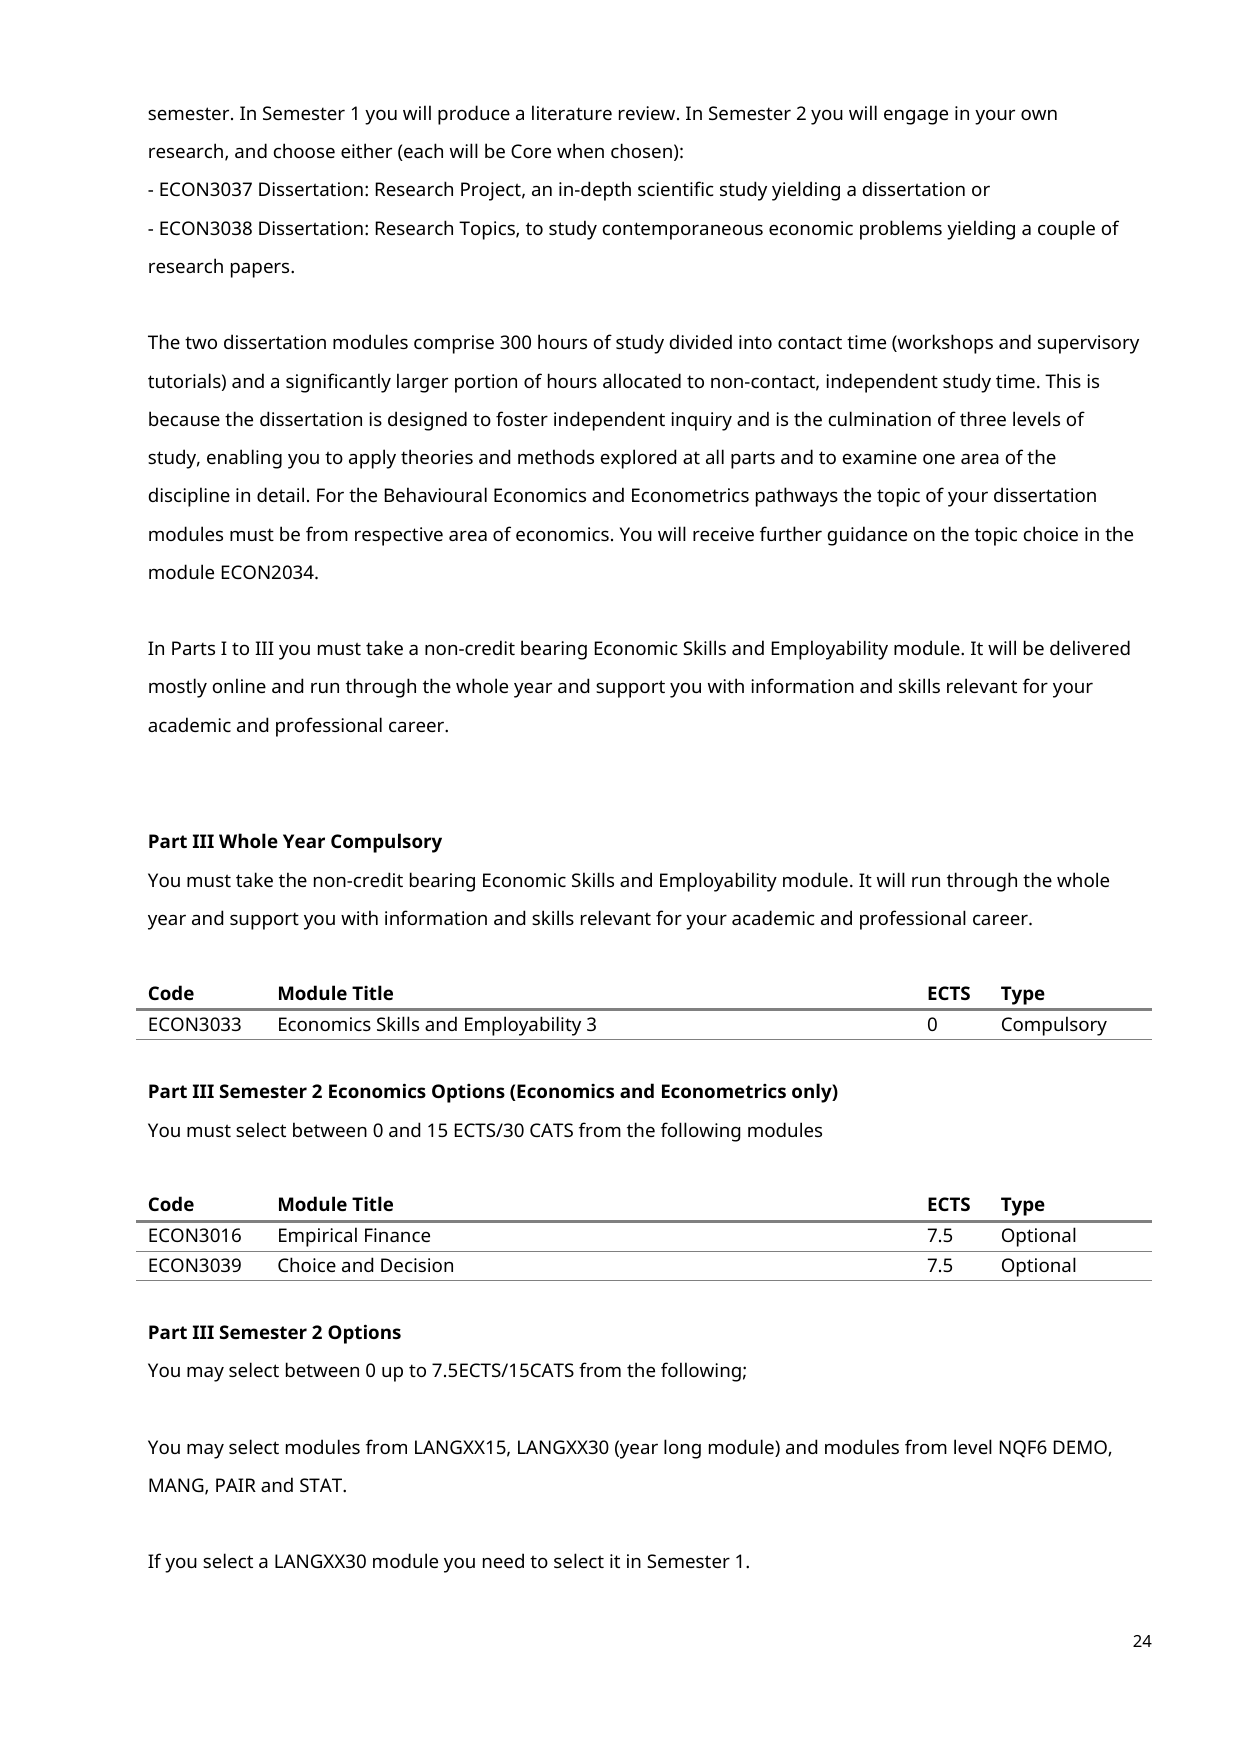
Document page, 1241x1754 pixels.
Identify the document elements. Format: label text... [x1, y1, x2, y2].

table_cell Type [989, 980, 1152, 1008]
table_cell ECTS [916, 980, 989, 1008]
table_cell Module Title [266, 1191, 916, 1219]
table_cell Economics Skills and Employability 3 [266, 1011, 916, 1039]
table_cell Part III Semester 2 Options You may select between 0 up to 7.5ECTS/15CATS from the following; You may select modules from LANGXX15, LANGXX30 (year long module) and modules from level NQF6 DEMO, MANG, PAIR and STAT. If you select a LANGXX30 module you need to select it in Semester 1. [136, 1281, 1152, 1613]
table_cell ECON3033 [136, 1011, 266, 1039]
table_cell Empirical Finance [266, 1223, 916, 1251]
table_cell Optional [989, 1252, 1152, 1280]
table_cell 7.5 [916, 1223, 989, 1251]
table_cell 0 [916, 1011, 989, 1039]
table_cell Part III Semester 2 Economics Options (Economics and Econometrics only) You must select between 0 and 15 ECTS/30 CATS from the following modules [136, 1040, 1152, 1191]
table_cell Part III Whole Year Compulsory You must take the non-credit bearing Economic Skills and Employability module. It will run through the whole year and support you with information and skills relevant for your academic and professional career. [136, 791, 1152, 980]
table_cell ECON3039 [136, 1252, 266, 1280]
table_cell Optional [989, 1223, 1152, 1251]
table_cell ECON3016 [136, 1223, 266, 1251]
table_cell Code [136, 1191, 266, 1219]
table_cell Module Title [266, 980, 916, 1008]
table_cell Choice and Decision [266, 1252, 916, 1280]
table_cell Type [989, 1191, 1152, 1219]
table_cell Compulsory [989, 1011, 1152, 1039]
table_cell 7.5 [916, 1252, 989, 1280]
table_cell ECTS [916, 1191, 989, 1219]
table_cell Code [136, 980, 266, 1008]
table_cell semester. In Semester 1 you will produce a literature review. In Semester 2 you will engage in your own research, and choose either (each will be Core when chosen): - ECON3037 Dissertation: Research Project, an in-depth scientific study yielding a dissertation or - ECON3038 Dissertation: Research Topics, to study contemporaneous economic problems yielding a couple of research papers. The two dissertation modules comprise 300 hours of study divided into contact time (workshops and supervisory tutorials) and a significantly larger portion of hours allocated to non-contact, independent study time. This is because the dissertation is designed to foster independent inquiry and is the culmination of three levels of study, enabling you to apply theories and methods explored at all parts and to examine one area of the discipline in detail. For the Behavioural Economics and Econometrics pathways the topic of your dissertation modules must be from respective area of economics. You will receive further guidance on the topic choice in the module ECON2034. In Parts I to III you must take a non-credit bearing Economic Skills and Employability module. It will be delivered mostly online and run through the whole year and support you with information and skills relevant for your academic and professional career. [136, 99, 1152, 791]
